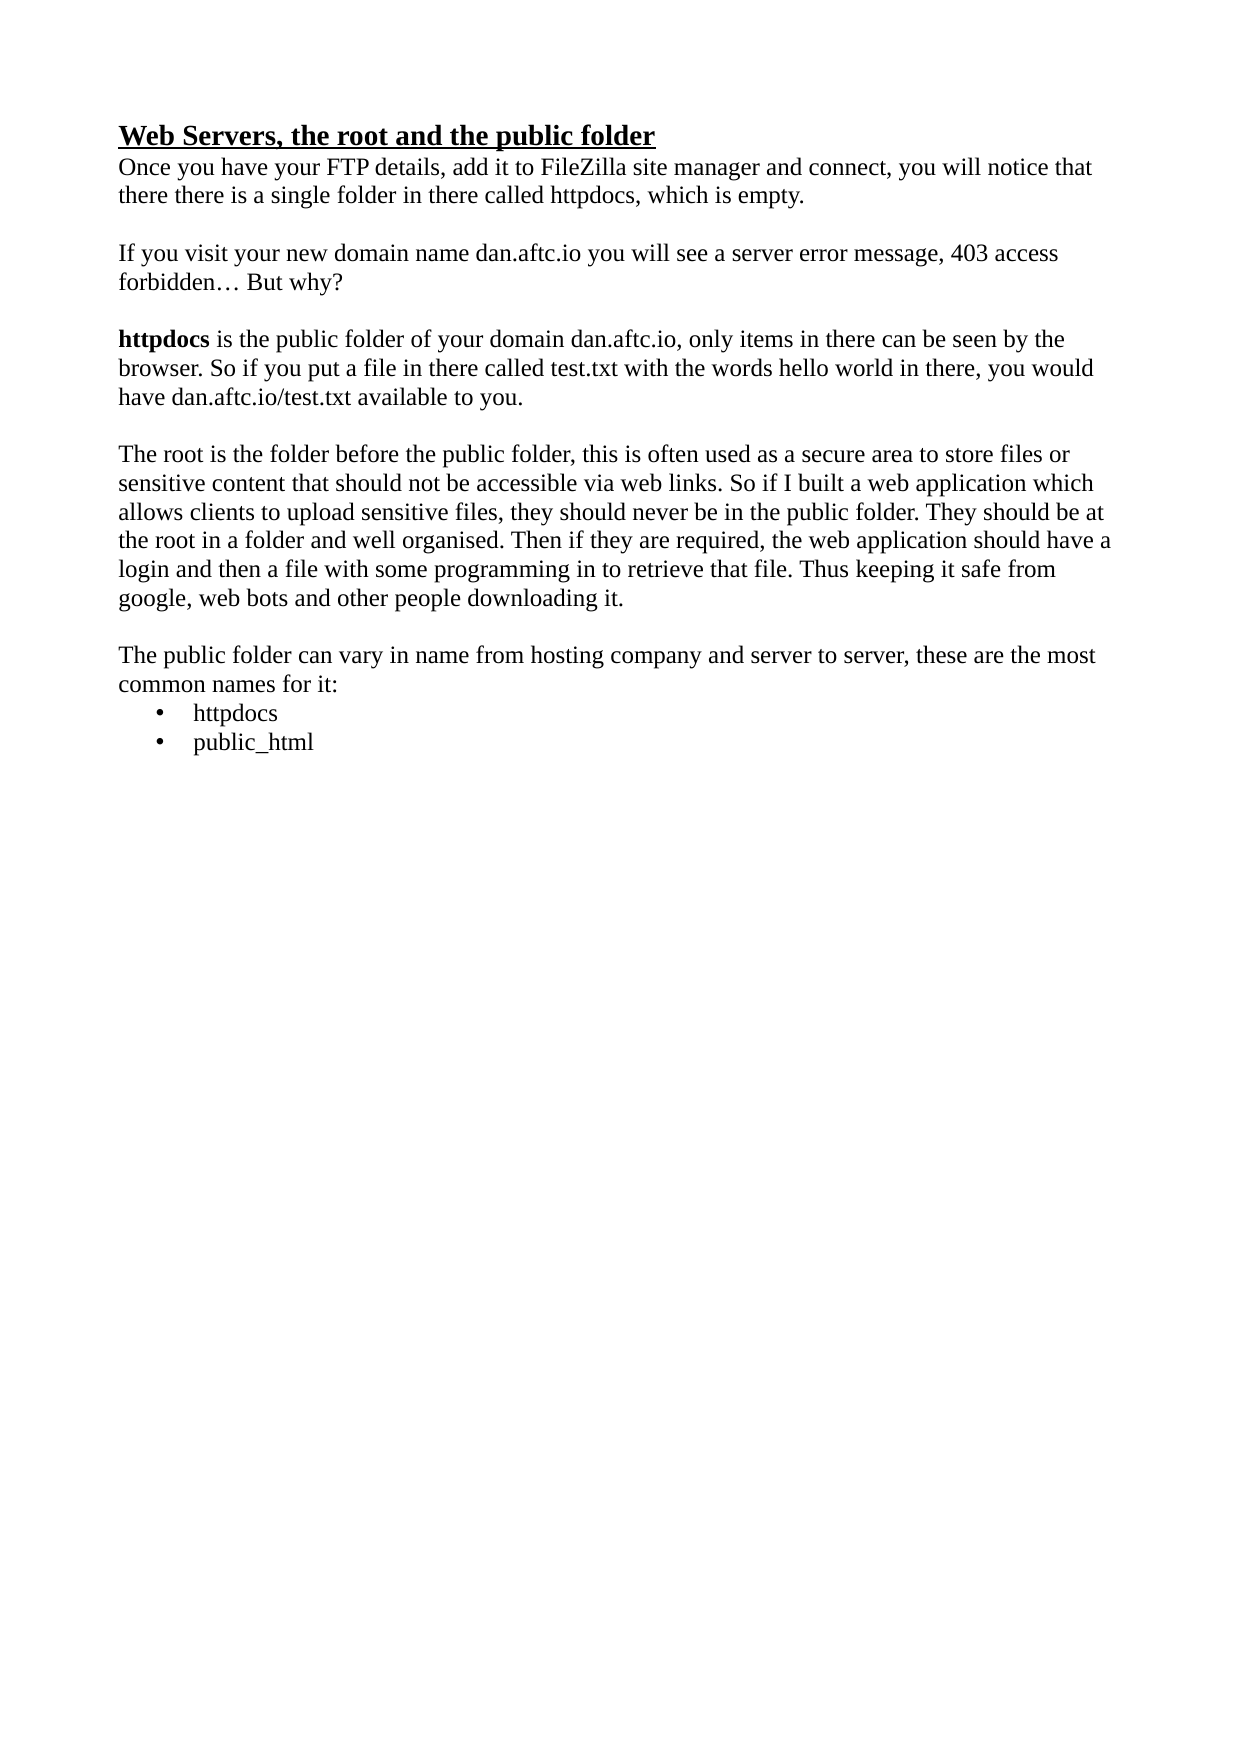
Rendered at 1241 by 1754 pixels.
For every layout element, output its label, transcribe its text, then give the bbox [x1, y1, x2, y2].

text httpdocs is the public folder of your domain dan.aftc.io, only items in there can be seen by the browser. So if you put a file in there called test.txt with the words hello world in there, you would have dan.aftc.io/test.txt available to you. [118, 324, 1122, 410]
text If you visit your new domain name dan.aftc.io you will see a server error message, 403 access forbidden… But why? [118, 238, 1122, 295]
list public_html [156, 727, 1122, 755]
text Once you have your FTP details, add it to FileZilla site manager and connect, you will notice that there there is a single folder in there called httpdocs, which is empty. [118, 152, 1122, 209]
text The public folder can vary in name from hosting company and server to server, these are the most common names for it: [118, 640, 1122, 698]
text The root is the folder before the public folder, this is often used as a secure area to store files or sensitive content that should not be accessible via web links. So if I built a web application which allows clients to upload sensitive files, they should never be in the public folder. They should be at the root in a folder and well organised. Then if they are required, the web application should have a login and then a file with some programming in to retrieve that file. Thus keeping it safe from google, web bots and other people downloading it. [118, 439, 1122, 612]
list httpdocs [156, 698, 1122, 727]
text Web Servers, the root and the public folder [118, 118, 1122, 152]
